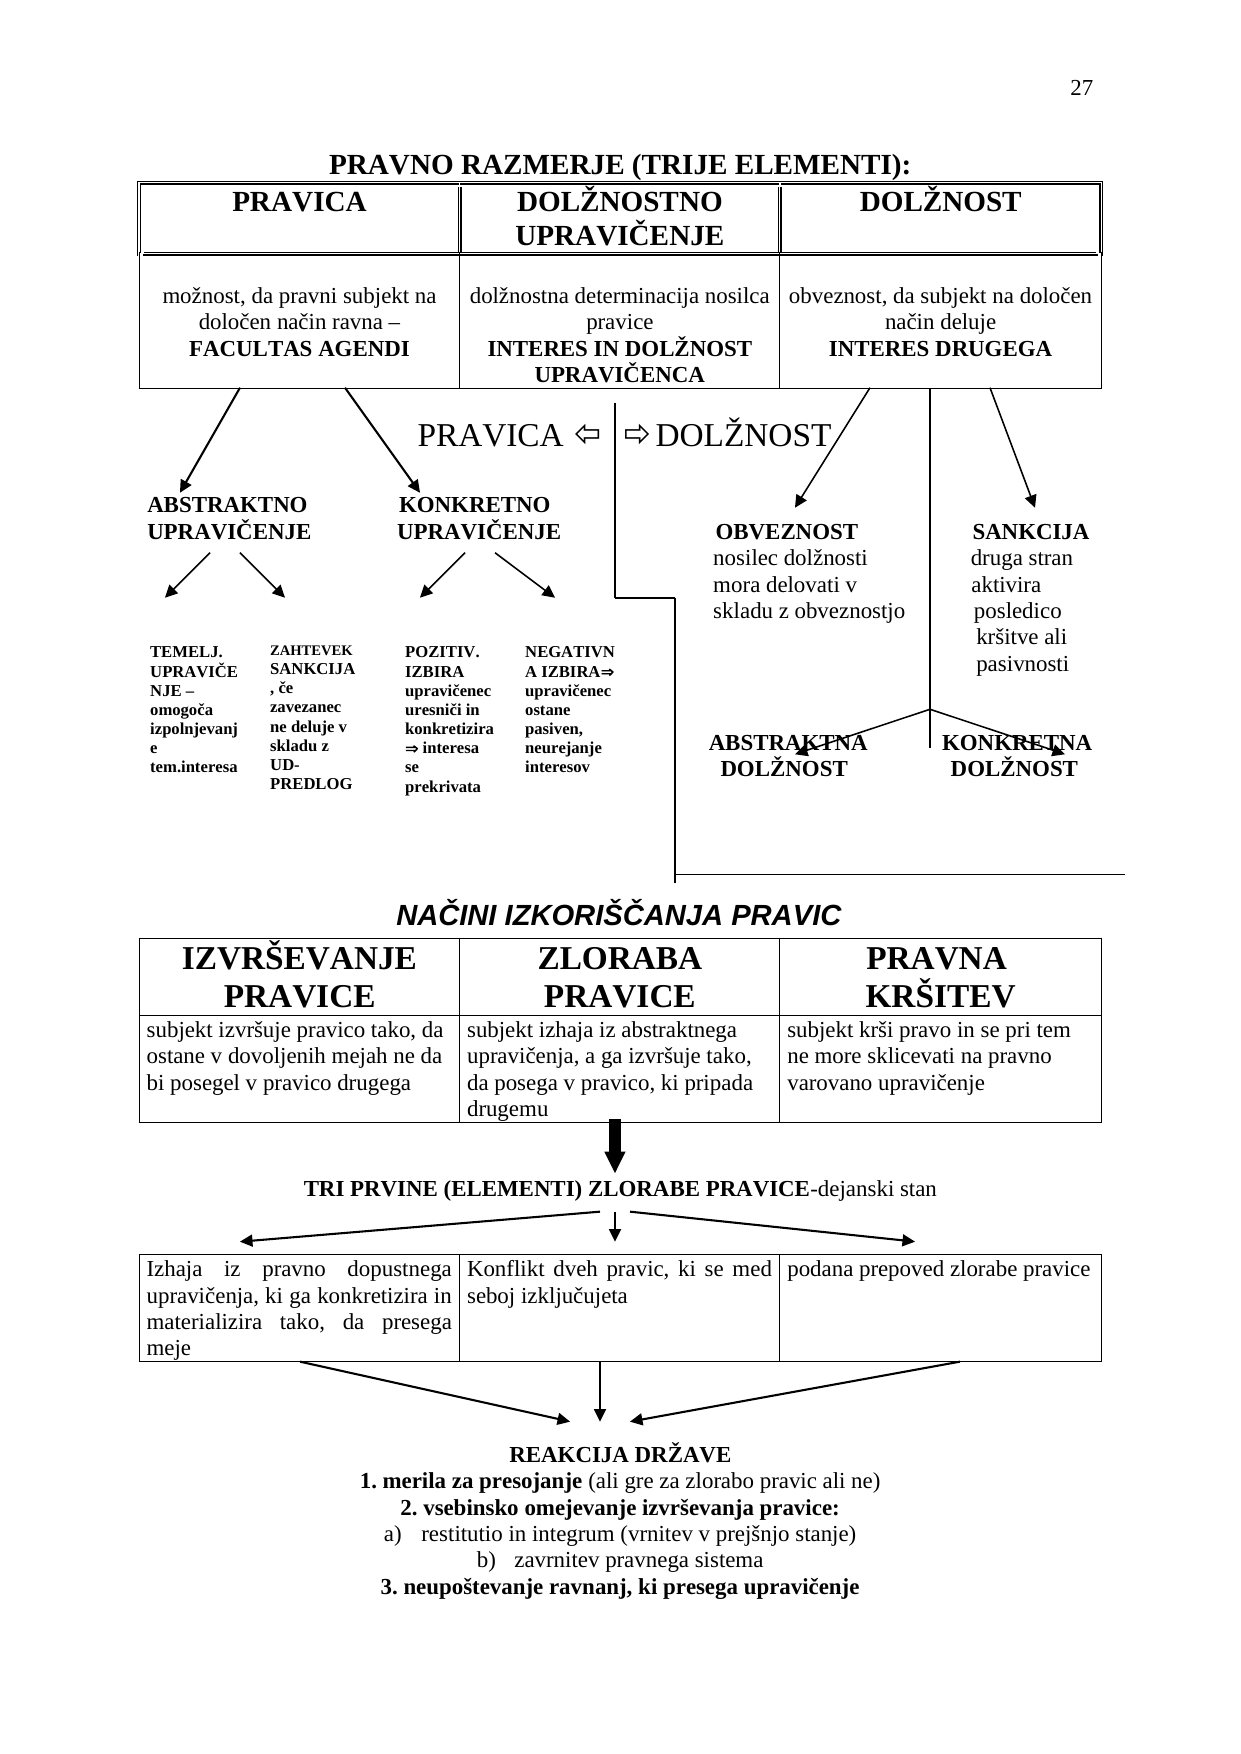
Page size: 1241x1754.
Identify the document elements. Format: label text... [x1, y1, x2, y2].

text [147, 544, 614, 571]
text [616, 492, 929, 518]
text [931, 492, 1093, 518]
text nosilec dolžnosti [616, 544, 929, 571]
list restitutio in integrum (vrnitev v prejšnjo stanje) [147, 1520, 1093, 1546]
text aktivira [931, 571, 1093, 597]
table_cell subjekt izvršuje pravico tako, da ostane v dovoljenih mejah ne da bi posegel v pravico drugega [140, 1016, 459, 1122]
text SANKCIJA [931, 518, 1093, 544]
text [676, 623, 929, 650]
text DOLŽNOST DOLŽNOST DOLŽNOST [632, 755, 674, 781]
text PRAVNO RAZMERJE (TRIJE ELEMENTI): [147, 147, 1093, 181]
text [377, 650, 388, 676]
table_header PRAVICA [141, 185, 459, 252]
text DOLŽNOST [616, 415, 851, 453]
text [261, 571, 444, 597]
text ABSTRAKTNA KONKRETNA [676, 729, 865, 755]
text [147, 415, 222, 453]
text [171, 571, 279, 597]
text ABSTRAKTNA KONKRETNA [995, 729, 1093, 755]
text PRAVICA  [367, 415, 614, 453]
table_cell subjekt krši pravo in se pri tem ne more sklicevati na pravno varovano upravičenje [780, 1016, 1101, 1122]
text [147, 597, 674, 623]
text 1. merila za presojanje (ali gre za zlorabo pravic ali ne) [147, 1467, 1093, 1494]
table_cell možnost, da pravni subjekt na določen način ravna – FACULTAS AGENDI [140, 252, 459, 387]
text ZAHTEVEK [270, 642, 360, 659]
text [147, 571, 189, 597]
text NEGATIVNA IZBIRA [525, 642, 615, 681]
text pasivnosti [931, 650, 1093, 676]
text upravičenec ostane pasiven, neurejanje interesov [525, 681, 615, 776]
table_header ZLORABA PRAVICE [460, 939, 779, 1015]
text upravičenec uresniči in konkretizira  interesa se prekrivata [405, 681, 495, 796]
text ABSTRAKTNA KONKRETNA [808, 729, 1052, 755]
table_cell dolžnostna determinacija nosilca pravice INTERES IN DOLŽNOST UPRAVIČENCA [460, 256, 779, 387]
text ABSTRAKTNA KONKRETNA [632, 729, 674, 755]
text DOLŽNOST DOLŽNOST DOLŽNOST [676, 755, 1093, 781]
text UPRAVIČENJE UPRAVIČENJE [147, 518, 614, 544]
table_header podana prepoved zlorabe pravice [780, 1255, 1101, 1361]
text OBVEZNOST [616, 518, 929, 544]
text TEMELJ. UPRAVIČE NJE – omogoča izpolnjevanje tem.interesa [150, 642, 240, 776]
table_cell subjekt izhaja iz abstraktnega upravičenja, a ga izvršuje tako, da posega v pravico, ki pripada drugemu [460, 1016, 779, 1122]
text ABSTRAKTNO KONKRETNO [147, 492, 614, 518]
text [147, 623, 674, 650]
table_header PRAVNA KRŠITEV [780, 939, 1101, 1015]
list zavrnitev pravnega sistema [147, 1546, 1093, 1573]
table_header Konflikt dveh pravic, ki se med seboj izključujeta [460, 1255, 779, 1361]
text skladu z obveznostjo [676, 597, 929, 623]
text [831, 415, 929, 453]
text SANKCIJA , če zavezanec ne deluje v skladu z UD-PREDLOG [270, 659, 360, 793]
table_header Izhaja iz pravno dopustnega upravičenja, ki ga konkretizira in materializira tako, da presega meje [140, 1255, 459, 1361]
text [676, 650, 929, 676]
text REAKCIJA DRŽAVE [147, 1441, 1093, 1467]
text [426, 571, 545, 597]
text posledico [931, 597, 1093, 623]
text 3. neupoštevanje ravnanj, ki presega upravičenje [147, 1573, 1093, 1599]
text mora delovati v [616, 571, 929, 597]
text druga stran [931, 544, 1093, 571]
table_header IZVRŠEVANJE PRAVICE [140, 939, 459, 1015]
table_cell obveznost, da subjekt na določen način deluje INTERES DRUGEGA [780, 252, 1101, 387]
table_header DOLŽNOSTNO UPRAVIČENJE [460, 182, 780, 252]
text [1002, 415, 1093, 453]
text [632, 650, 674, 676]
table_header DOLŽNOST [780, 184, 1099, 252]
text POZITIV. IZBIRA [405, 642, 495, 681]
text TRI PRVINE (ELEMENTI) ZLORABE PRAVICE-dejanski stan [147, 1175, 1093, 1202]
subtitle NAČINI IZKORIŠČANJA PRAVIC [147, 898, 1093, 931]
text [205, 415, 389, 453]
text [522, 571, 614, 597]
text kršitve ali [931, 623, 1093, 650]
text [931, 415, 1013, 453]
text 2. vsebinsko omejevanje izvrševanja pravice: [147, 1494, 1093, 1520]
